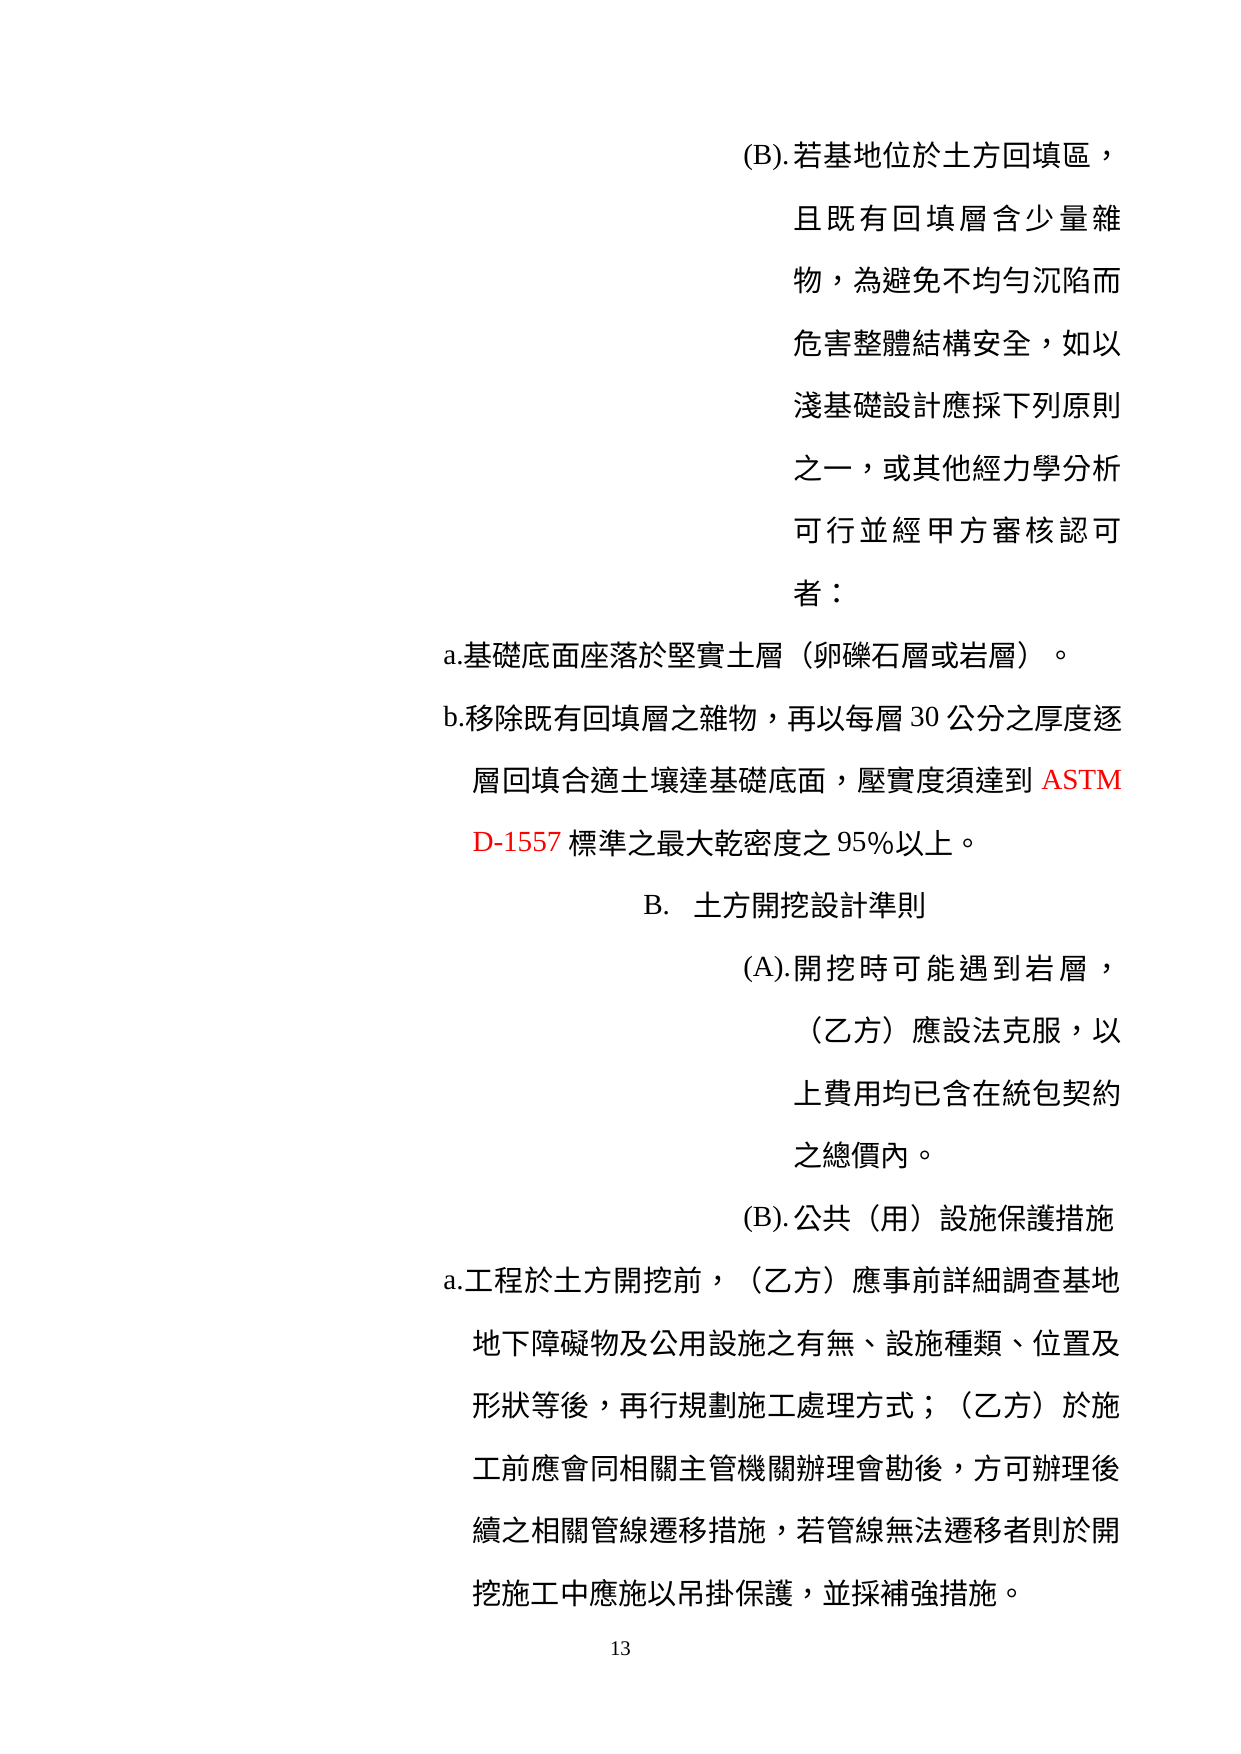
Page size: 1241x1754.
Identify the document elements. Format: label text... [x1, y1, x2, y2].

list 若基地位於土方回填區，且既有回填層含少量雜物，為避免不均勻沉陷而危害整體結構安全，如以淺基礎設計應採下列原則之一，或其他經力學分析可行並經甲方審核認可者： [743, 112, 1122, 612]
list 公共（用）設施保護措施 [743, 1175, 1122, 1237]
list 開挖時可能遇到岩層，（乙方）應設法克服，以上費用均已含在統包契約之總價內。 [743, 925, 1122, 1175]
text a.基礎底面座落於堅實土層（卵礫石層或岩層）。 [443, 612, 1122, 675]
list 土方開挖設計準則 [643, 862, 1122, 925]
text a.工程於土方開挖前，（乙方）應事前詳細調查基地地下障礙物及公用設施之有無、設施種類、位置及形狀等後，再行規劃施工處理方式；（乙方）於施工前應會同相關主管機關辦理會勘後，方可辦理後續之相關管線遷移措施，若管線無法遷移者則於開挖施工中應施以吊掛保護，並採補強措施。 [443, 1237, 1122, 1612]
text b.移除既有回填層之雜物，再以每層30 公分之厚度逐層回填合適土壤達基礎底面，壓實度須達到ASTM D-1557 標準之最大乾密度之95％以上。 [443, 675, 1122, 862]
